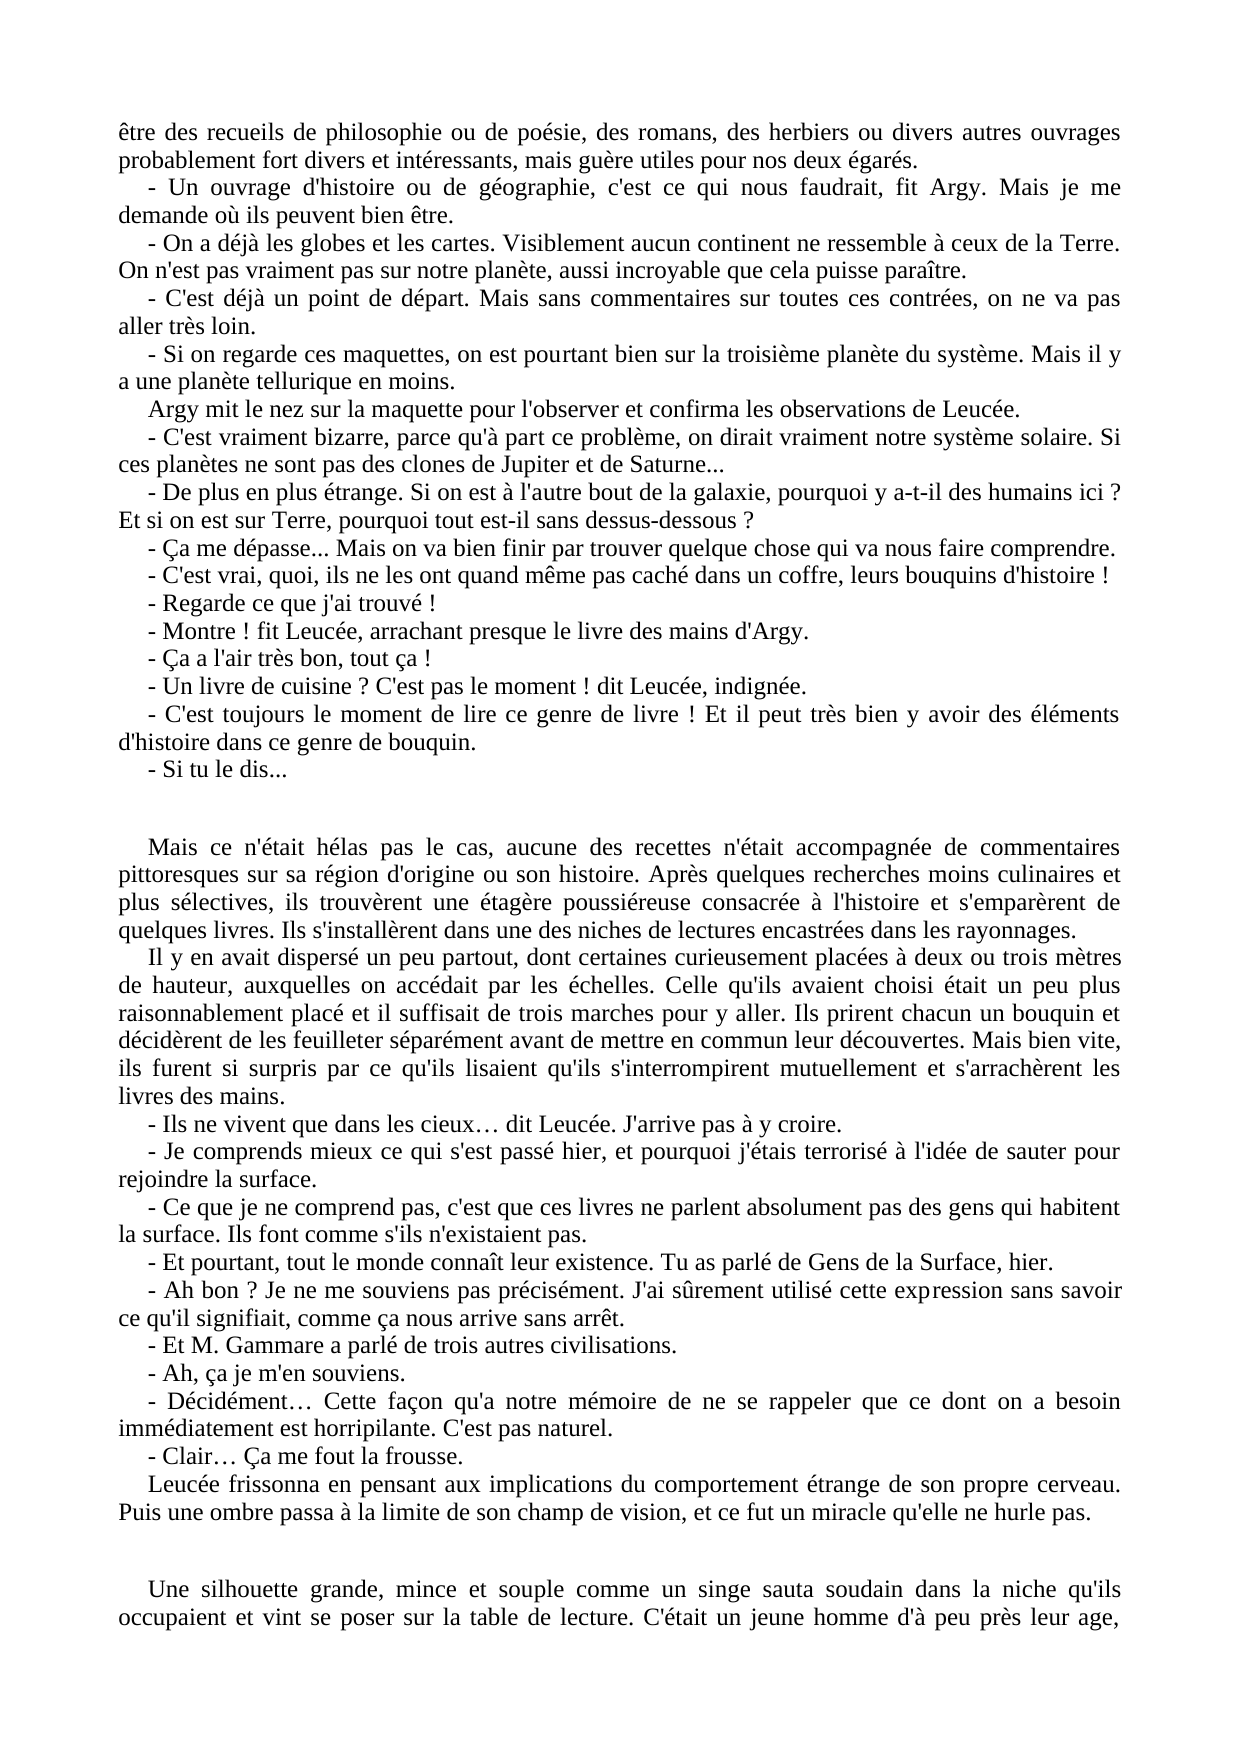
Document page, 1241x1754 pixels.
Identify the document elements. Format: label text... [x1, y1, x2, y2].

text - Un ouvrage d'histoire ou de géographie, c'est ce qui nous faudrait, fit Argy. Mais je me demande où ils peuvent bien être. [118, 173, 1122, 229]
text - C'est vraiment bizarre, parce qu'à part ce problème, on dirait vraiment notre système solaire. Si ces planètes ne sont pas des clones de Jupiter et de Saturne... [118, 423, 1122, 478]
text Une silhouette grande, mince et souple comme un singe sauta soudain dans la niche qu'ils occupaient et vint se poser sur la table de lecture. C'était un jeune homme d'à peu près leur age, [118, 1575, 1122, 1630]
text - C'est toujours le moment de lire ce genre de livre ! Et il peut très bien y avoir des éléments d'histoire dans ce genre de bouquin. [118, 700, 1122, 755]
text - Ça a l'air très bon, tout ça ! [118, 644, 1122, 672]
text - Clair… Ça me fout la frousse. [118, 1442, 1122, 1470]
text Argy mit le nez sur la maquette pour l'observer et confirma les observations de Leucée. [118, 395, 1122, 423]
text - C'est déjà un point de départ. Mais sans commentaires sur toutes ces contrées, on ne va pas aller très loin. [118, 284, 1122, 340]
text - Regarde ce que j'ai trouvé ! [118, 589, 1122, 617]
text - Ce que je ne comprend pas, c'est que ces livres ne parlent absolument pas des gens qui habitent la surface. Ils font comme s'ils n'existaient pas. [118, 1193, 1122, 1248]
text être des recueils de philosophie ou de poésie, des romans, des herbiers ou divers autres ouvrages probablement fort divers et intéressants, mais guère utiles pour nos deux égarés. [118, 118, 1122, 173]
text - Ça me dépasse... Mais on va bien finir par trouver quelque chose qui va nous faire comprendre. [118, 534, 1122, 561]
text - Ils ne vivent que dans les cieux… dit Leucée. J'arrive pas à y croire. [118, 1110, 1122, 1137]
text - De plus en plus étrange. Si on est à l'autre bout de la galaxie, pourquoi y a-t-il des humains ici ? Et si on est sur Terre, pourquoi tout est-il sans dessus-dessous ? [118, 478, 1122, 534]
text - Je comprends mieux ce qui s'est passé hier, et pourquoi j'étais terrorisé à l'idée de sauter pour rejoindre la surface. [118, 1137, 1122, 1193]
text - Et M. Gammare a parlé de trois autres civilisations. [118, 1331, 1122, 1359]
text - C'est vrai, quoi, ils ne les ont quand même pas caché dans un coffre, leurs bouquins d'histoire ! [118, 561, 1122, 589]
text Mais ce n'était hélas pas le cas, aucune des recettes n'était accompagnée de commentaires pittoresques sur sa région d'origine ou son histoire. Après quelques recherches moins culinaires et plus sélectives, ils trouvèrent une étagère poussiéreuse consacrée à l'histoire et s'emparèrent de quelques livres. Ils s'installèrent dans une des niches de lectures encastrées dans les rayonnages. [118, 833, 1122, 943]
text - Si tu le dis... [118, 755, 1122, 783]
text - Décidément… Cette façon qu'a notre mémoire de ne se rappeler que ce dont on a besoin immédiatement est horripilante. C'est pas naturel. [118, 1387, 1122, 1442]
text - Montre ! fit Leucée, arrachant presque le livre des mains d'Argy. [118, 617, 1122, 644]
text Il y en avait dispersé un peu partout, dont certaines curieusement placées à deux ou trois mètres de hauteur, auxquelles on accédait par les échelles. Celle qu'ils avaient choisi était un peu plus raisonnablement placé et il suffisait de trois marches pour y aller. Ils prirent chacun un bouquin et décidèrent de les feuilleter séparément avant de mettre en commun leur découvertes. Mais bien vite, ils furent si surpris par ce qu'ils lisaient qu'ils s'interrompirent mutuellement et s'arrachèrent les livres des mains. [118, 943, 1122, 1110]
text - Ah bon ? Je ne me souviens pas précisément. J'ai sûrement utilisé cette expression sans savoir ce qu'il signifiait, comme ça nous arrive sans arrêt. [118, 1276, 1122, 1331]
text - Et pourtant, tout le monde connaît leur existence. Tu as parlé de Gens de la Surface, hier. [118, 1248, 1122, 1276]
text - On a déjà les globes et les cartes. Visiblement aucun continent ne ressemble à ceux de la Terre. On n'est pas vraiment pas sur notre planète, aussi incroyable que cela puisse paraître. [118, 229, 1122, 284]
text - Si on regarde ces maquettes, on est pourtant bien sur la troisième planète du système. Mais il y a une planète tellurique en moins. [118, 340, 1122, 395]
text - Ah, ça je m'en souviens. [118, 1359, 1122, 1387]
text - Un livre de cuisine ? C'est pas le moment ! dit Leucée, indignée. [118, 672, 1122, 700]
text Leucée frissonna en pensant aux implications du comportement étrange de son propre cerveau. Puis une ombre passa à la limite de son champ de vision, et ce fut un miracle qu'elle ne hurle pas. [118, 1470, 1122, 1525]
